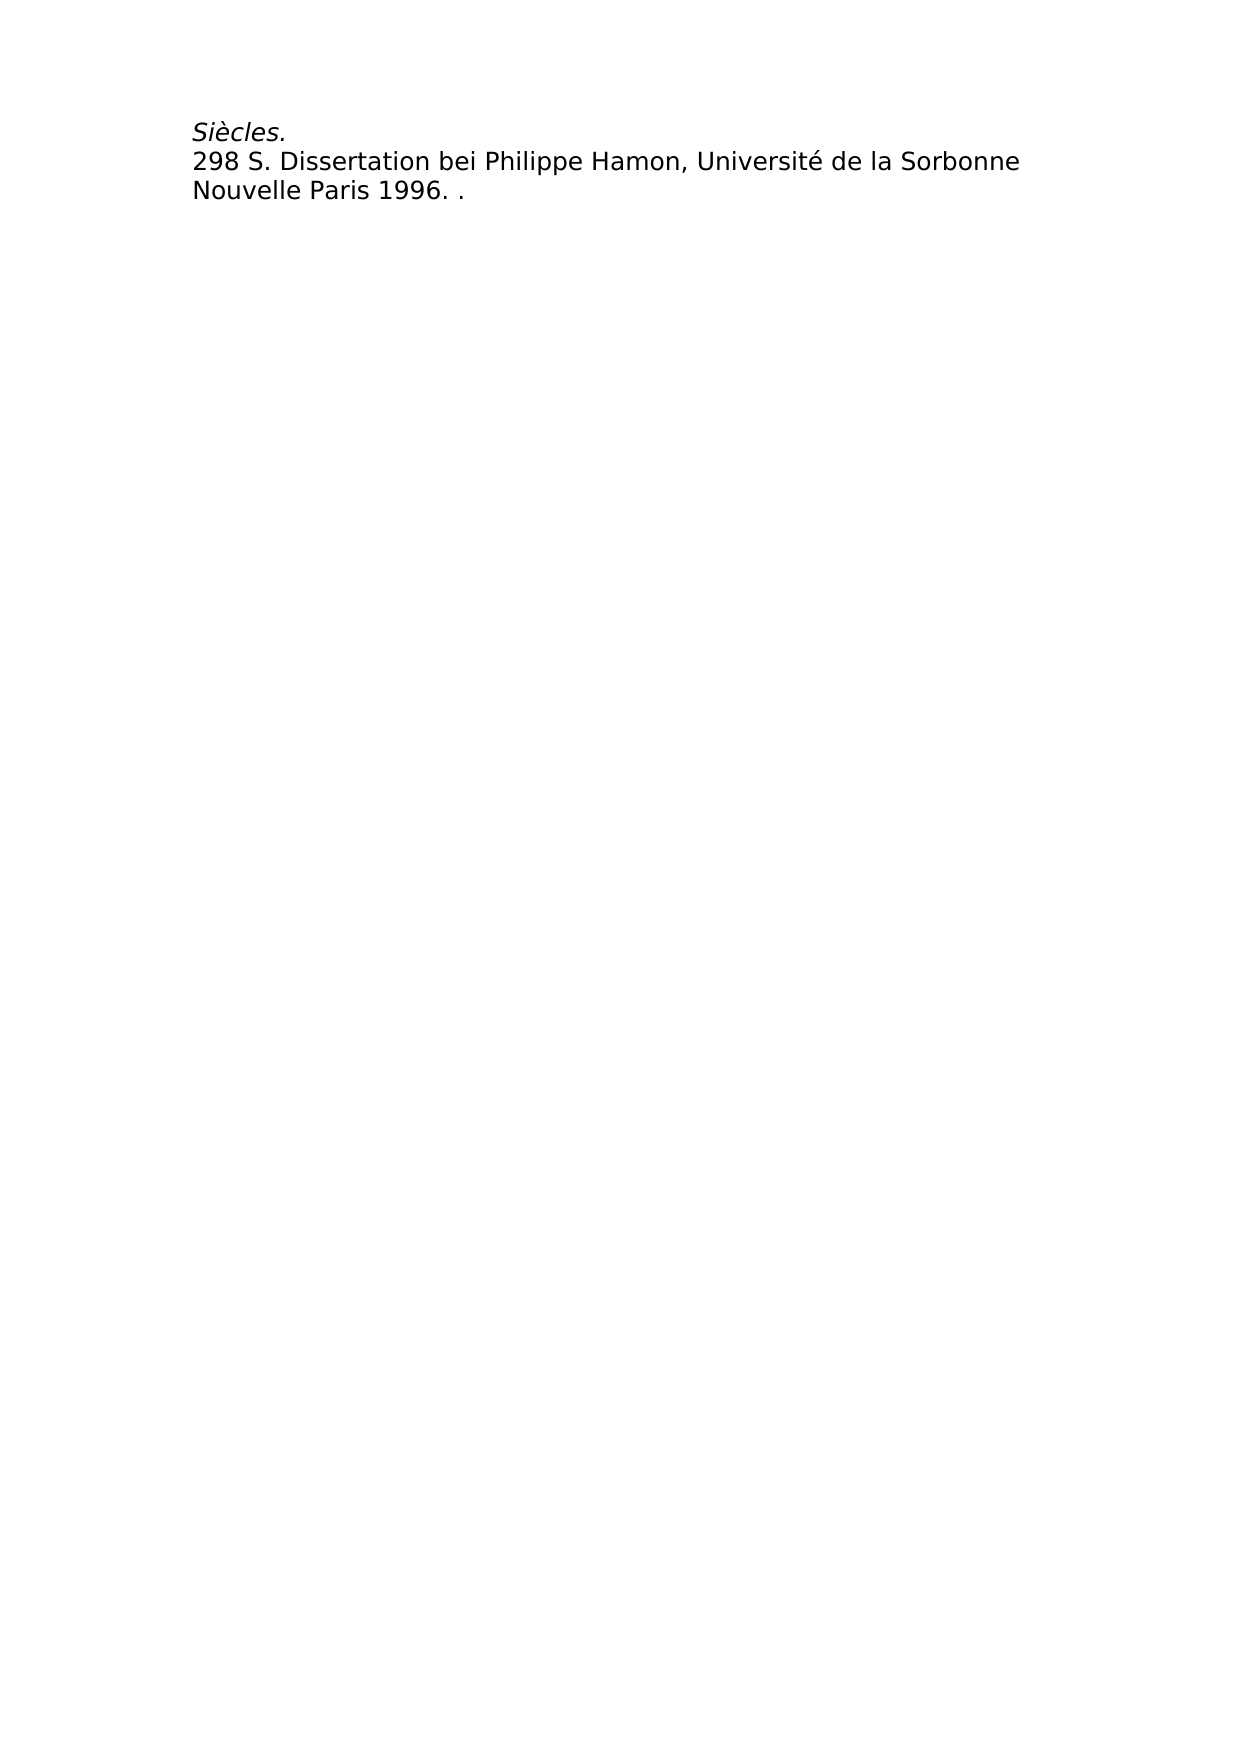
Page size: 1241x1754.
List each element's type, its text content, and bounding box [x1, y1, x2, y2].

list Siècles. 298 S. Dissertation bei Philippe Hamon, Université de la Sorbonne Nouvelle Paris 1996. . [177, 118, 1122, 206]
